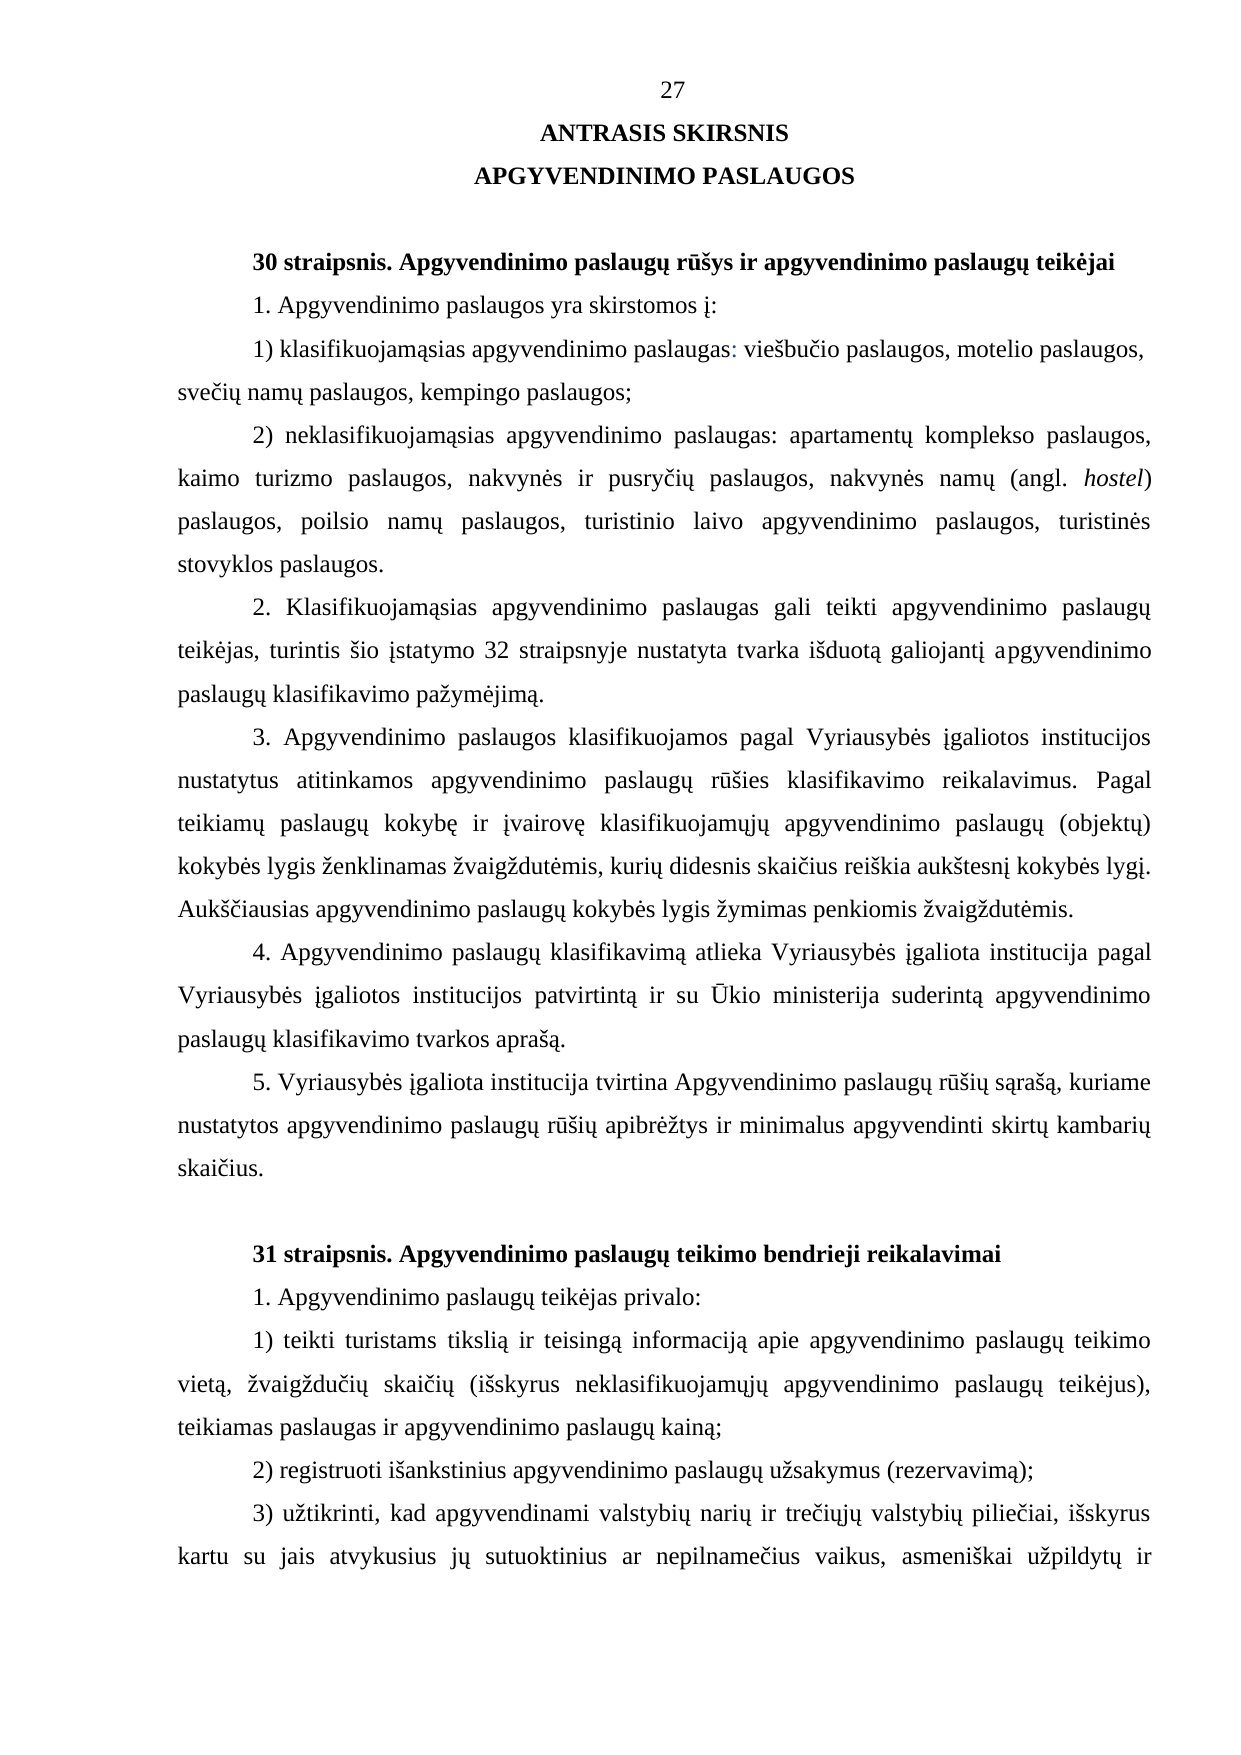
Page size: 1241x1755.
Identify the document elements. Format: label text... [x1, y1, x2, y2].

text 2. Klasifikuojamąsias apgyvendinimo paslaugas gali teikti apgyvendinimo paslaugų teikėjas, turintis šio įstatymo 32 straipsnyje nustatyta tvarka išduotą galiojantį apgyvendinimo paslaugų klasifikavimo pažymėjimą. [177, 592, 1152, 707]
text APGYVENDINIMO PASLAUGOS [177, 161, 1152, 190]
text 31 straipsnis. Apgyvendinimo paslaugų teikimo bendrieji reikalavimai [177, 1239, 1152, 1268]
text 3. Apgyvendinimo paslaugos klasifikuojamos pagal Vyriausybės įgaliotos institucijos nustatytus atitinkamos apgyvendinimo paslaugų rūšies klasifikavimo reikalavimus. Pagal teikiamų paslaugų kokybę ir įvairovę klasifikuojamųjų apgyvendinimo paslaugų (objektų) kokybės lygis ženklinamas žvaigždutėmis, kurių didesnis skaičius reiškia aukštesnį kokybės lygį. Aukščiausias apgyvendinimo paslaugų kokybės lygis žymimas penkiomis žvaigždutėmis. [177, 722, 1152, 923]
text 1) klasifikuojamąsias apgyvendinimo paslaugas: viešbučio paslaugos, motelio paslaugos, svečių namų paslaugos, kempingo paslaugos; [177, 334, 1152, 406]
text 2) registruoti išankstinius apgyvendinimo paslaugų užsakymus (rezervavimą); [177, 1455, 1152, 1484]
text 1. Apgyvendinimo paslaugų teikėjas privalo: [177, 1282, 1152, 1311]
text 1. Apgyvendinimo paslaugos yra skirstomos į: [177, 291, 1152, 319]
text 4. Apgyvendinimo paslaugų klasifikavimą atlieka Vyriausybės įgaliota institucija pagal Vyriausybės įgaliotos institucijos patvirtintą ir su Ūkio ministerija suderintą apgyvendinimo paslaugų klasifikavimo tvarkos aprašą. [177, 937, 1152, 1052]
text 1) teikti turistams tikslią ir teisingą informaciją apie apgyvendinimo paslaugų teikimo vietą, žvaigždučių skaičių (išskyrus neklasifikuojamųjų apgyvendinimo paslaugų teikėjus), teikiamas paslaugas ir apgyvendinimo paslaugų kainą; [177, 1326, 1152, 1441]
text 30 straipsnis. Apgyvendinimo paslaugų rūšys ir apgyvendinimo paslaugų teikėjai [177, 247, 1152, 276]
text ANTRASIS SKIRSNIS [177, 118, 1152, 147]
text 2) neklasifikuojamąsias apgyvendinimo paslaugas: apartamentų komplekso paslaugos, kaimo turizmo paslaugos, nakvynės ir pusryčių paslaugos, nakvynės namų (angl. hostel) paslaugos, poilsio namų paslaugos, turistinio laivo apgyvendinimo paslaugos, turistinės stovyklos paslaugos. [177, 420, 1152, 578]
text 3) užtikrinti, kad apgyvendinami valstybių narių ir trečiųjų valstybių piliečiai, išskyrus kartu su jais atvykusius jų sutuoktinius ar nepilnamečius vaikus, asmeniškai užpildytų ir [177, 1498, 1152, 1570]
text 5. Vyriausybės įgaliota institucija tvirtina Apgyvendinimo paslaugų rūšių sąrašą, kuriame nustatytos apgyvendinimo paslaugų rūšių apibrėžtys ir minimalus apgyvendinti skirtų kambarių skaičius. [177, 1067, 1152, 1182]
